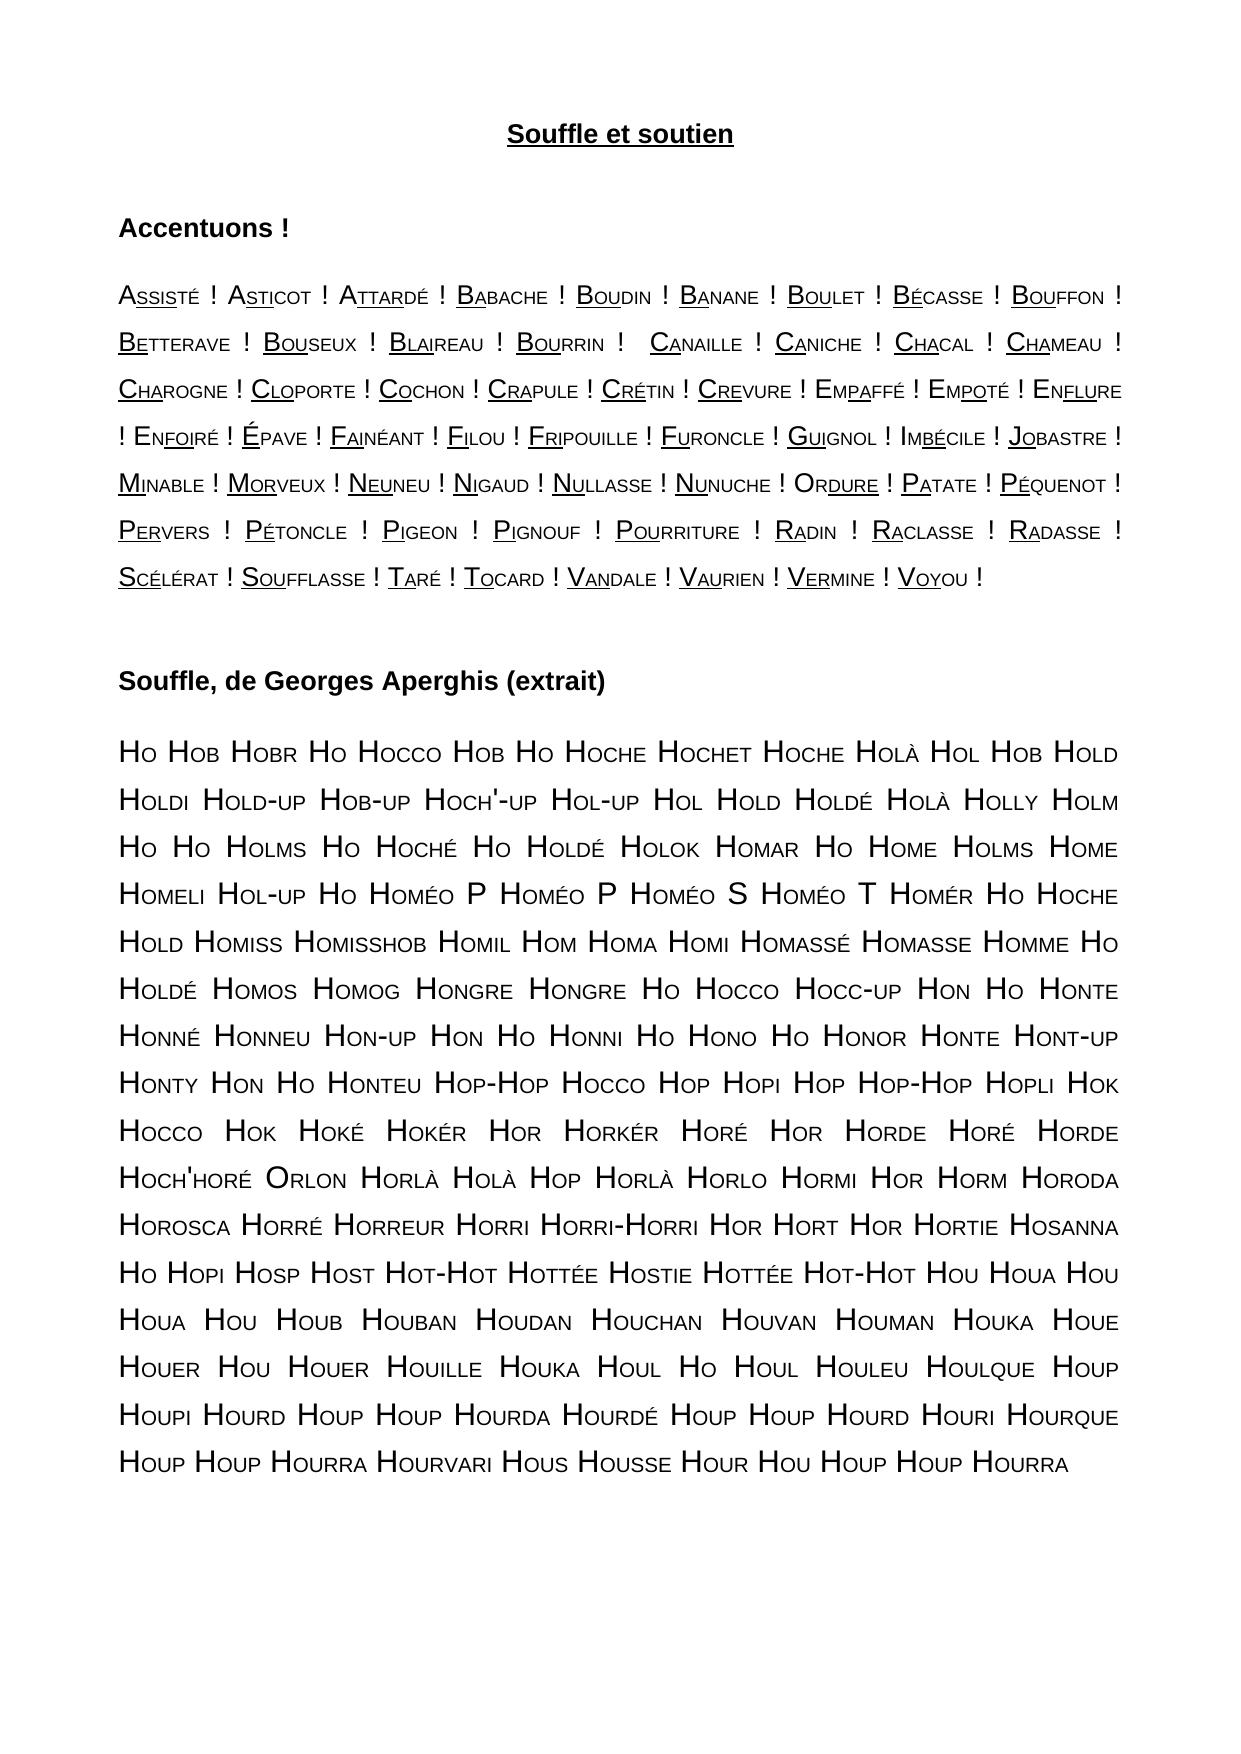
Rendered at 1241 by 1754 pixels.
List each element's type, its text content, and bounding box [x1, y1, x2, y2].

text Accentuons ! [118, 212, 1122, 243]
text Ho Hob Hobr Ho Hocco Hob Ho Hoche Hochet Hoche Holà Hol Hob Hold Holdi Hold-up Hob-up Hoch'-up Hol-up Hol Hold Holdé Holà Holly Holm Ho Ho Holms Ho Hoché Ho Holdé Holok Homar Ho Home Holms Home Homeli Hol-up Ho Homéo P Homéo P Homéo S Homéo T Homér Ho Hoche Hold Homiss Homisshob Homil Hom Homa Homi Homassé Homasse Homme Ho Holdé Homos Homog Hongre Hongre Ho Hocco Hocc-up Hon Ho Honte Honné Honneu Hon-up Hon Ho Honni Ho Hono Ho Honor Honte Hont-up Honty Hon Ho Honteu Hop-Hop Hocco Hop Hopi Hop Hop-Hop Hopli Hok Hocco Hok Hoké Hokér Hor Horkér Horé Hor Horde Horé Horde Hoch'horé Orlon Horlà Holà Hop Horlà Horlo Hormi Hor Horm Horoda Horosca Horré Horreur Horri Horri-Horri Hor Hort Hor Hortie Hosanna Ho Hopi Hosp Host Hot-Hot Hottée Hostie Hottée Hot-Hot Hou Houa Hou Houa Hou Houb Houban Houdan Houchan Houvan Houman Houka Houe Houer Hou Houer Houille Houka Houl Ho Houl Houleu Houlque Houp Houpi Hourd Houp Houp Hourda Hourdé Houp Houp Hourd Houri Hourque Houp Houp Hourra Hourvari Hous Housse Hour Hou Houp Houp Hourra [118, 725, 1119, 1482]
text Souffle et soutien [118, 118, 1122, 149]
text Souffle, de Georges Aperghis (extrait) [118, 665, 1122, 696]
text Assisté ! Asticot ! Attardé ! Babache ! Boudin ! Banane ! Boulet ! Bécasse ! Bouffon ! Betterave ! Bouseux ! Blaireau ! Bourrin ! Canaille ! Caniche ! Chacal ! Chameau ! Charogne ! Cloporte ! Cochon ! Crapule ! Crétin ! Crevure ! Empaffé ! Empoté ! Enflure ! Enfoiré ! Épave ! Fainéant ! Filou ! Fripouille ! Furoncle ! Guignol ! Imbécile ! Jobastre ! Minable ! Morveux ! Neuneu ! Nigaud ! Nullasse ! Nunuche ! Ordure ! Patate ! Péquenot ! Pervers ! Pétoncle ! Pigeon ! Pignouf ! Pourriture ! Radin ! Raclasse ! Radasse ! Scélérat ! Soufflasse ! Taré ! Tocard ! Vandale ! Vaurien ! Vermine ! Voyou ! [118, 279, 1122, 592]
